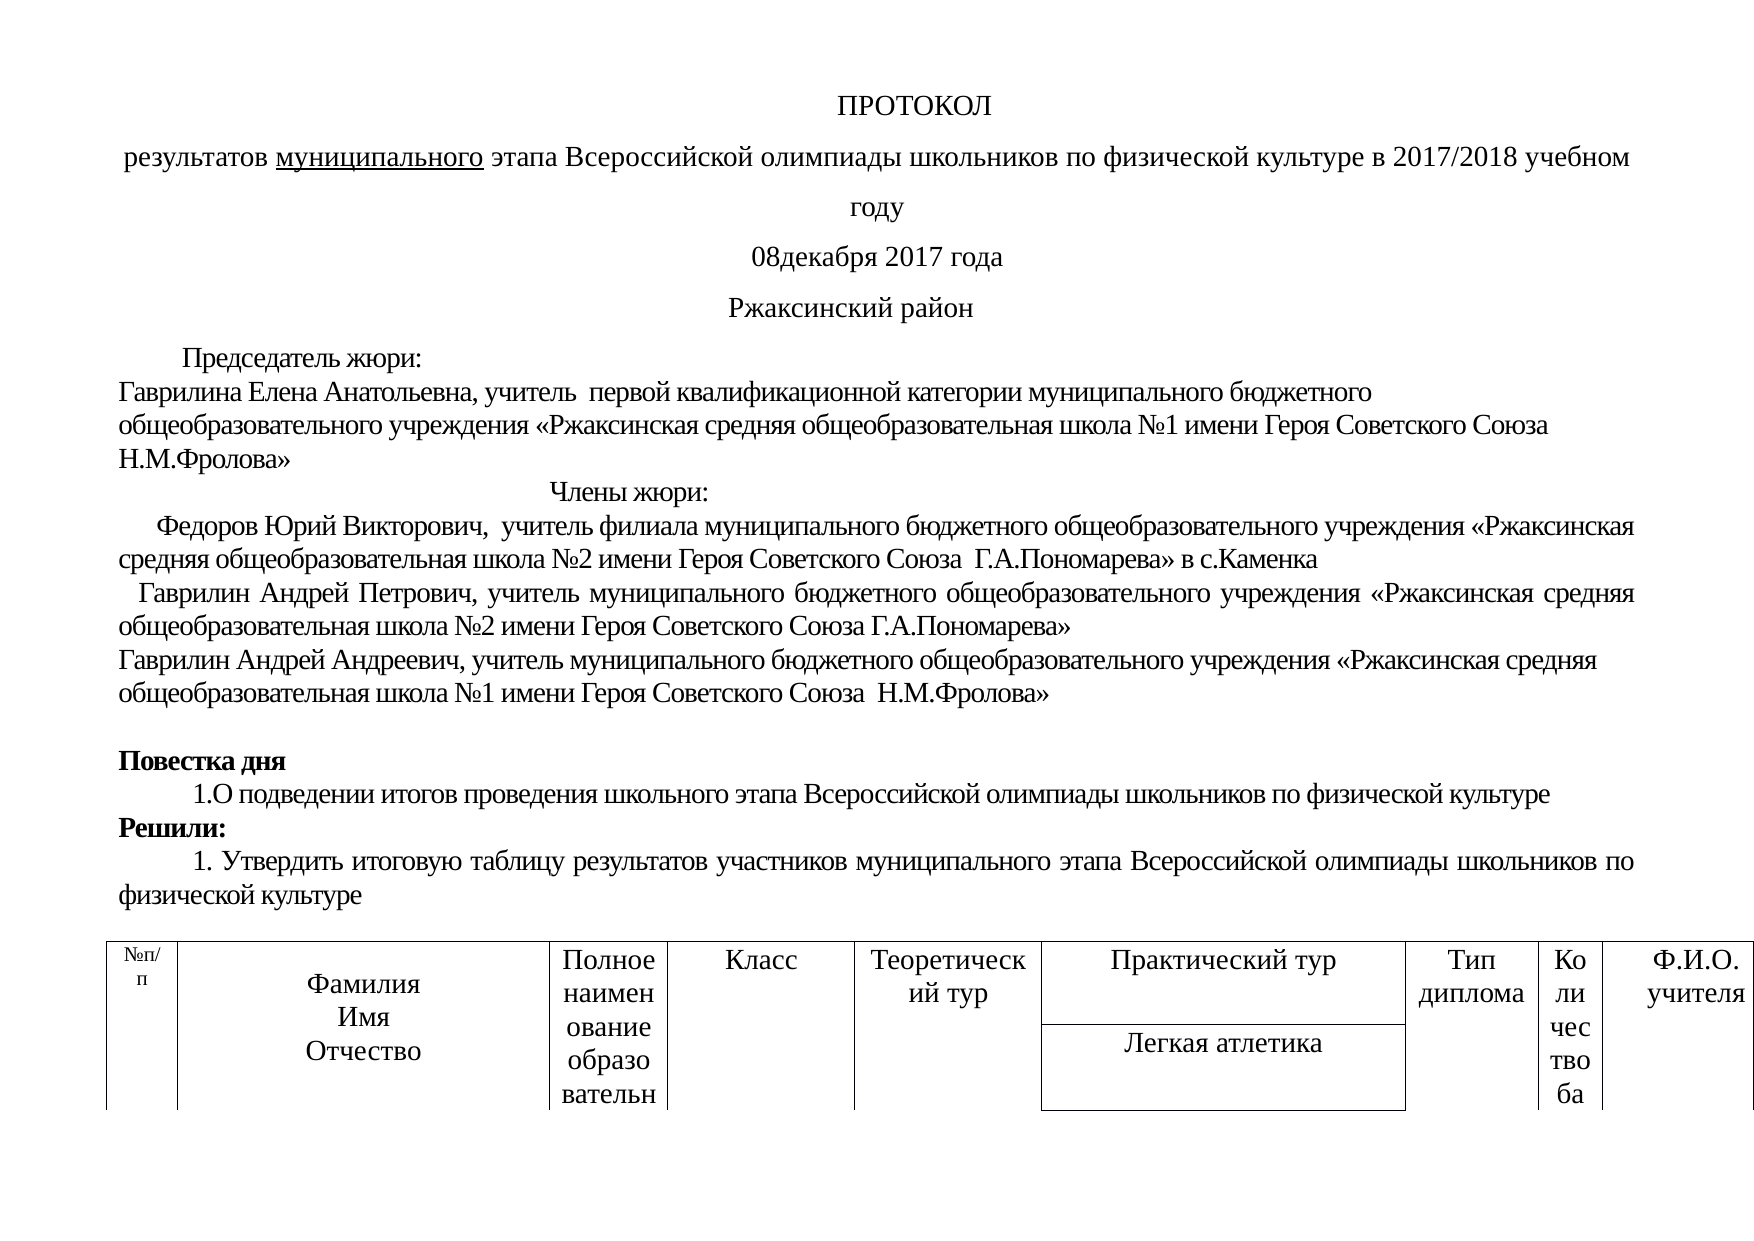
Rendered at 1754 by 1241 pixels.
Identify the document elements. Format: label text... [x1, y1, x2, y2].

text Повестка дня [118, 743, 1636, 776]
table_header Количество ба [1539, 942, 1602, 1109]
table_header №п/п [107, 942, 177, 1109]
table_header Полное наименование образовательн [550, 942, 667, 1109]
text Председатель жюри: [118, 340, 1636, 374]
text протокол [118, 88, 1636, 122]
text результатов муниципального этапа Всероссийской олимпиады школьников по физической культуре в 2017/2018 учебном году [118, 139, 1636, 223]
text Решили: [118, 810, 1636, 843]
table_cell Легкая атлетика [1042, 1025, 1405, 1109]
text 1. Утвердить итоговую таблицу результатов участников муниципального этапа Всероссийской олимпиады школьников по физической культуре [118, 843, 1636, 910]
table_header Фамилия Имя Отчество [178, 942, 549, 1109]
text Гаврилина Елена Анатольевна, учитель первой квалификационной категории муниципального бюджетного общеобразовательного учреждения «Ржаксинская средняя общеобразовательная школа №1 имени Героя Советского Союза Н.М.Фролова» [118, 374, 1636, 474]
table_header Практический тур [1042, 942, 1405, 1024]
text Ржаксинский район [118, 290, 1636, 323]
text Федоров Юрий Викторович, учитель филиала муниципального бюджетного общеобразовательного учреждения «Ржаксинская средняя общеобразовательная школа №2 имени Героя Советского Союза Г.А.Пономарева» в с.Каменка [118, 508, 1636, 575]
table_header Теоретический тур [855, 942, 1041, 1109]
table_header Класс [668, 942, 854, 1109]
text Гаврилин Андрей Андреевич, учитель муниципального бюджетного общеобразовательного учреждения «Ржаксинская средняя общеобразовательная школа №1 имени Героя Советского Союза Н.М.Фролова» [118, 642, 1636, 709]
table_header Тип диплома [1406, 942, 1538, 1109]
table_header Ф.И.О. учителя [1603, 942, 1753, 1109]
text Члены жюри: [118, 474, 1636, 508]
text 08декабря 2017 года [118, 239, 1636, 273]
text 1.О подведении итогов проведения школьного этапа Всероссийской олимпиады школьников по физической культуре [118, 776, 1636, 810]
text Гаврилин Андрей Петрович, учитель муниципального бюджетного общеобразовательного учреждения «Ржаксинская средняя общеобразовательная школа №2 имени Героя Советского Союза Г.А.Пономарева» [118, 575, 1636, 642]
